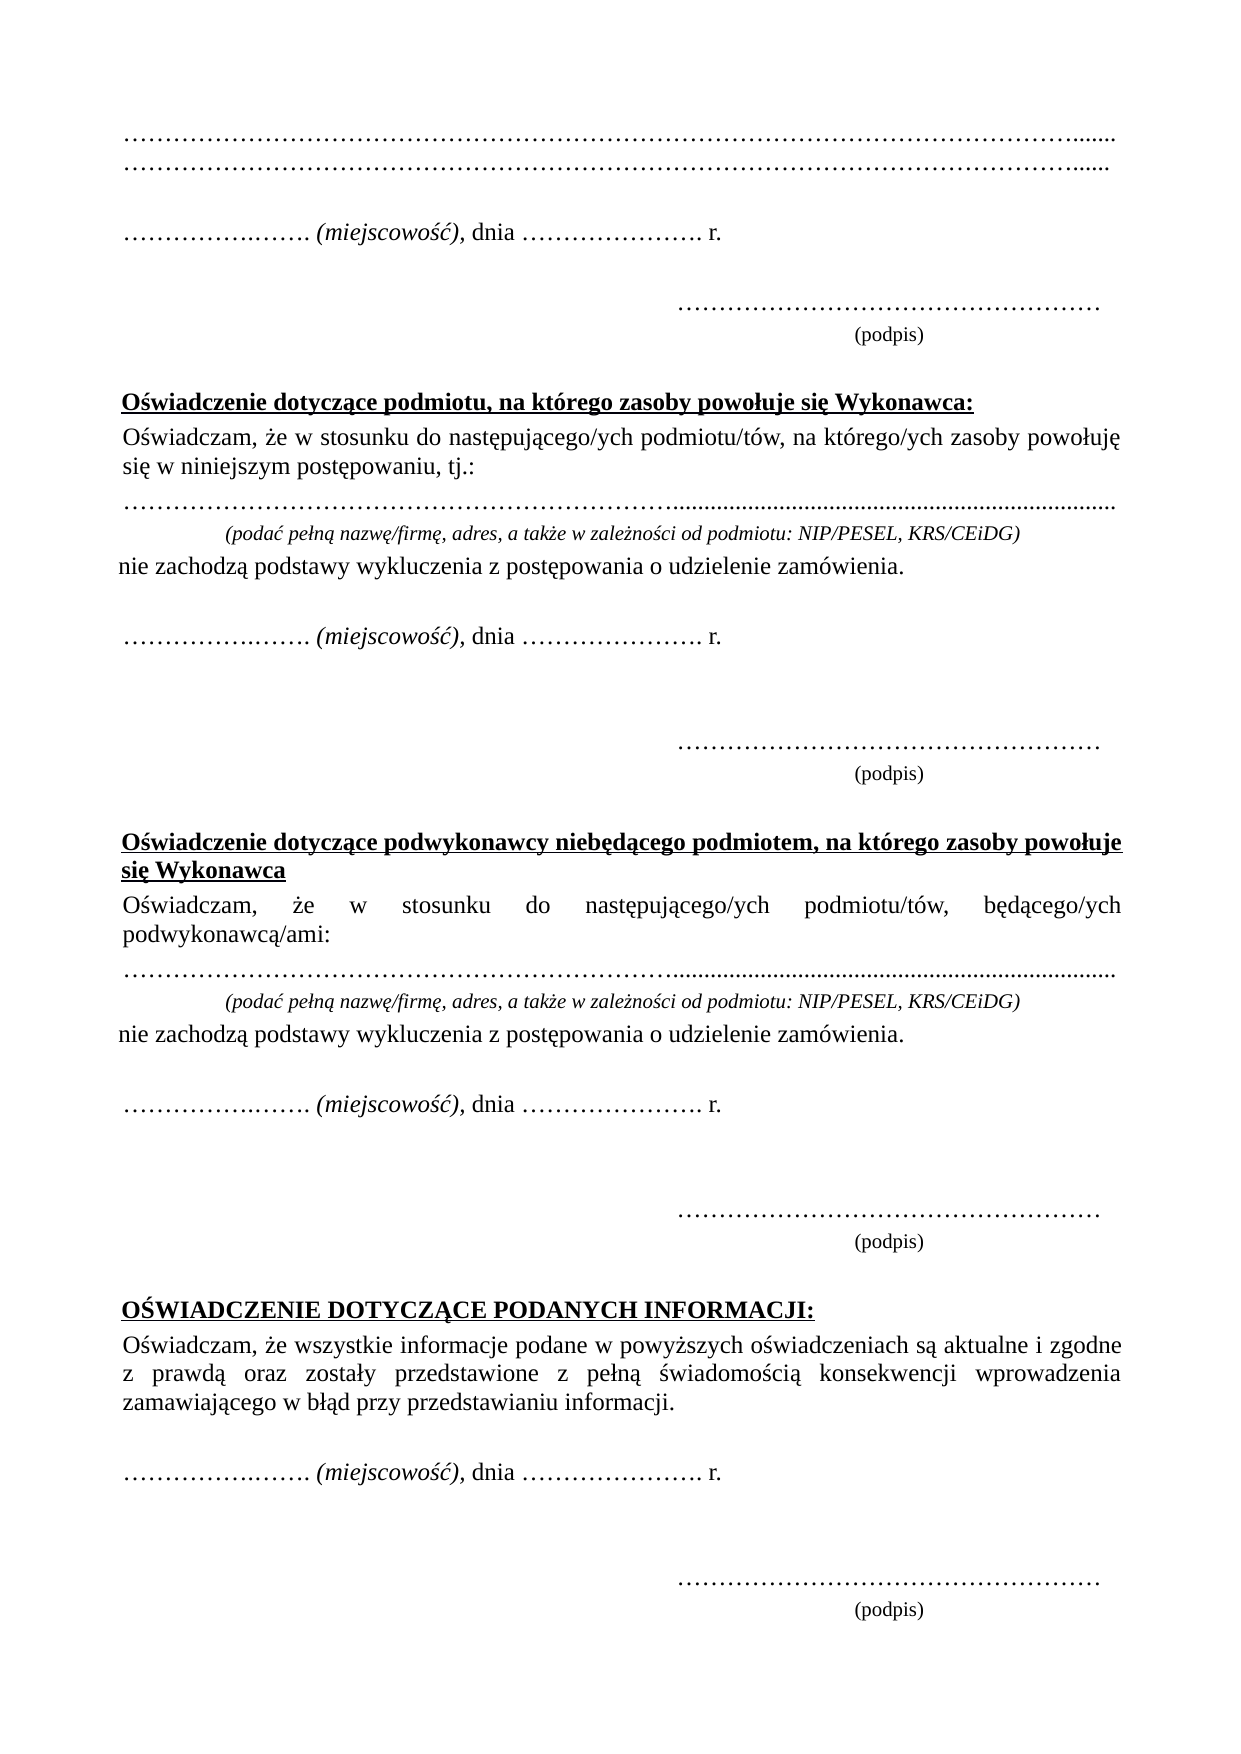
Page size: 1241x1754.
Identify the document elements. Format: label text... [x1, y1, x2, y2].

text …………….……. (miejscowość), dnia …………………. r. [122, 217, 1122, 246]
text …………………………………………………………....................................................................... [122, 954, 1122, 983]
text …………………………………………………………....................................................................... [122, 486, 1122, 515]
text …………………………………………… [664, 726, 1113, 755]
text …………………………………………… [664, 1194, 1113, 1223]
text OŚWIADCZENIE DOTYCZĄCE PODANYCH INFORMACJI: [121, 1295, 1122, 1323]
text (podać pełną nazwę/firmę, adres, a także w zależności od podmiotu: NIP/PESEL, KRS/CEiDG) [120, 521, 1122, 545]
text …………….……. (miejscowość), dnia …………………. r. [122, 621, 1122, 650]
text Oświadczam, że w stosunku do następującego/ych podmiotu/tów, na którego/ych zasoby powołuję się w niniejszym postępowaniu, tj.: [122, 422, 1122, 480]
text …………………………………………… [664, 1562, 1113, 1591]
text …………………………………………… [664, 287, 1113, 316]
text Oświadczam, że w stosunku do następującego/ych podmiotu/tów, będącego/ych podwykonawcą/ami: [122, 890, 1122, 948]
text (podpis) [664, 1229, 1113, 1253]
text nie zachodzą podstawy wykluczenia z postępowania o udzielenie zamówienia. [118, 551, 1122, 580]
text Oświadczenie dotyczące podmiotu, na którego zasoby powołuje się Wykonawca: [121, 387, 1122, 416]
text nie zachodzą podstawy wykluczenia z postępowania o udzielenie zamówienia. [118, 1019, 1122, 1048]
text Oświadczenie dotyczące podwykonawcy niebędącego podmiotem, na którego zasoby powołuje [121, 827, 1122, 852]
text …………………………………………………………………………………………………….......……………………………………………………………………………………………………...... [122, 118, 1122, 176]
text się Wykonawca [121, 853, 1122, 884]
text (podpis) [664, 322, 1113, 346]
text …………….……. (miejscowość), dnia …………………. r. [122, 1457, 1122, 1486]
text Oświadczam, że wszystkie informacje podane w powyższych oświadczeniach są aktualne i zgodne z prawdą oraz zostały przedstawione z pełną świadomością konsekwencji wprowadzenia zamawiającego w błąd przy przedstawianiu informacji. [122, 1330, 1122, 1416]
text (podać pełną nazwę/firmę, adres, a także w zależności od podmiotu: NIP/PESEL, KRS/CEiDG) [120, 989, 1122, 1013]
text (podpis) [664, 761, 1113, 785]
text …………….……. (miejscowość), dnia …………………. r. [122, 1089, 1122, 1118]
text (podpis) [664, 1597, 1113, 1621]
